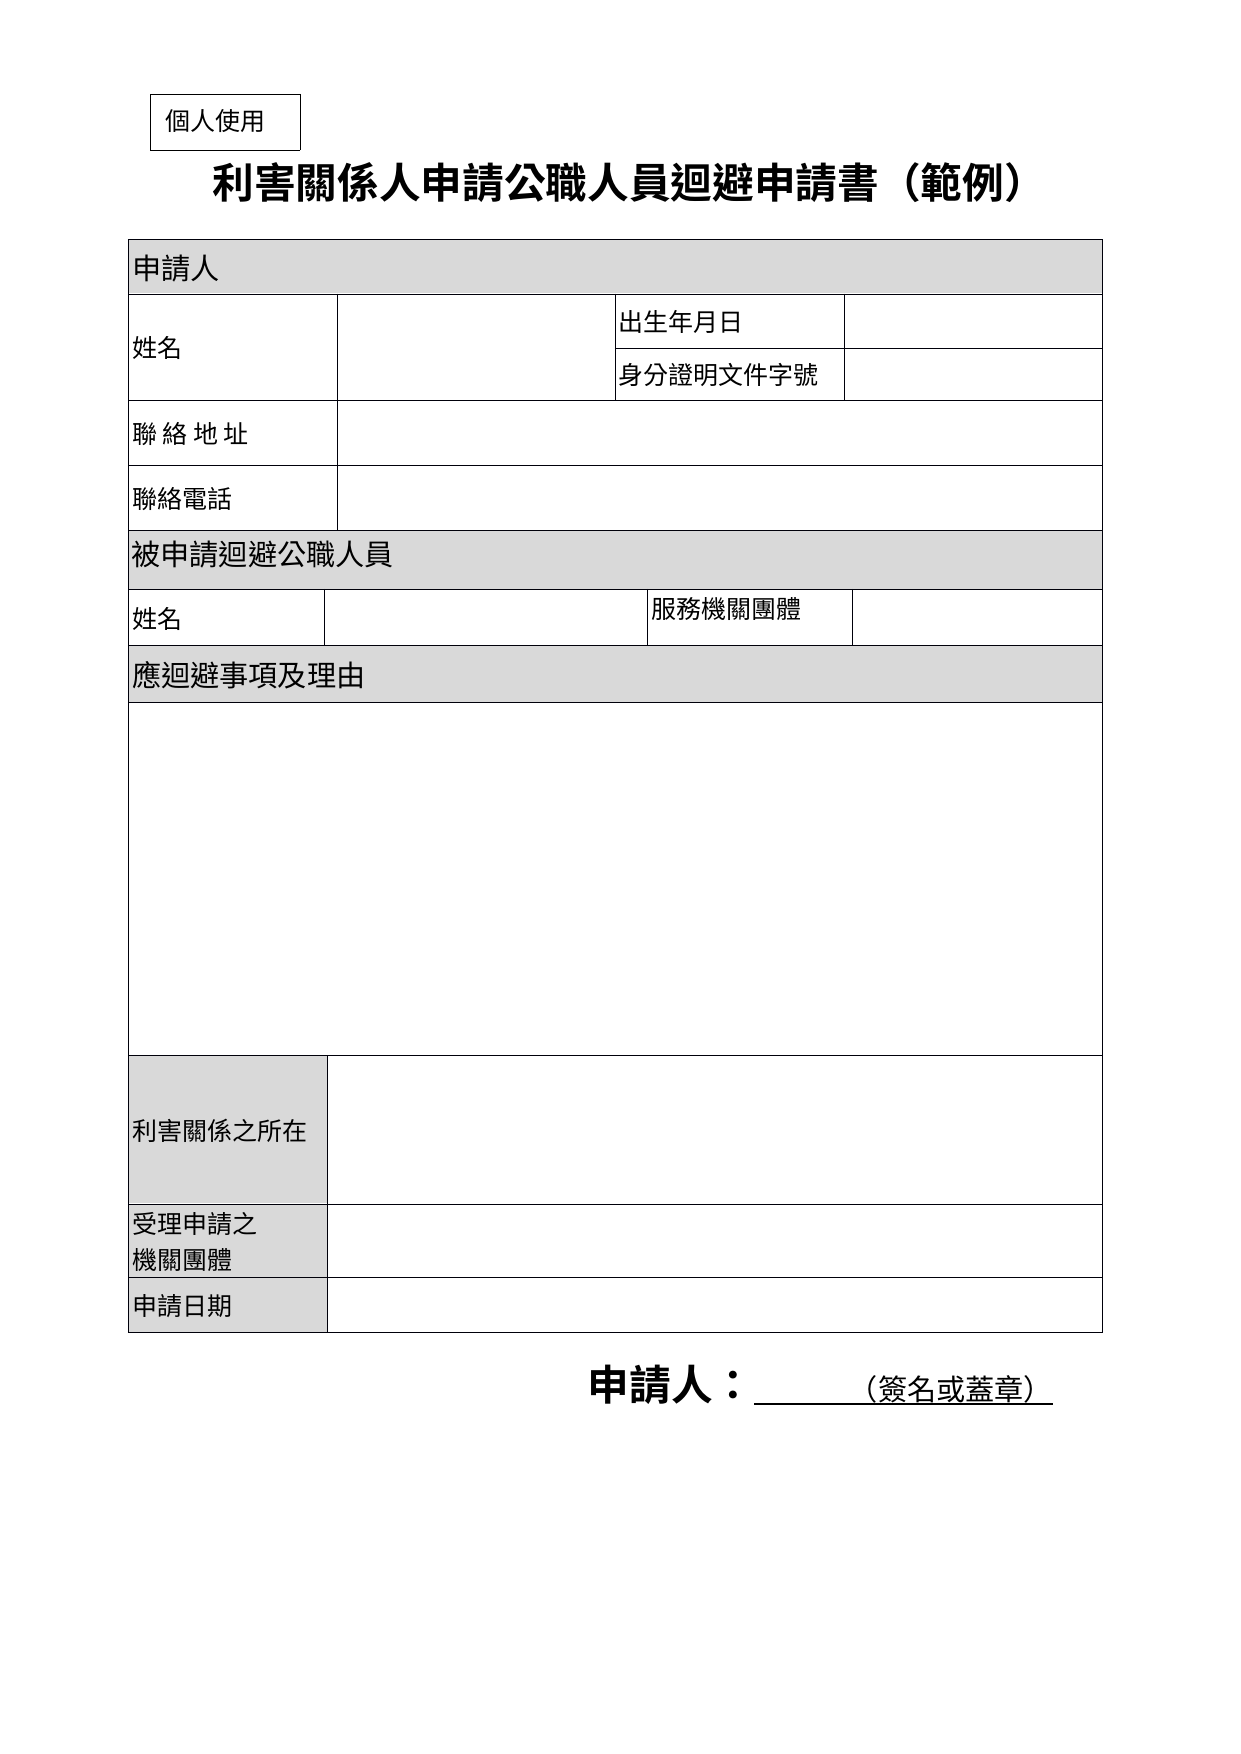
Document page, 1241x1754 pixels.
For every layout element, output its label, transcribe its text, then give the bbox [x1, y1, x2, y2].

table_cell [338, 401, 1102, 465]
table_cell 姓名 [129, 590, 324, 645]
table_cell 出生年月日 [616, 295, 844, 347]
table_cell [338, 295, 615, 399]
table_cell 被申請迴避公職人員 [129, 531, 1102, 589]
table_cell [129, 703, 1102, 1055]
table_cell [328, 1205, 1102, 1277]
table_cell 申請日期 [129, 1278, 327, 1332]
table_cell [853, 590, 1102, 645]
table_cell 聯 絡 地 址 [129, 401, 337, 465]
table_cell 聯絡電話 [129, 466, 337, 530]
table_cell [328, 1278, 1102, 1332]
text 個人使用 [165, 101, 285, 138]
table_cell [845, 349, 1102, 399]
table_header 申請人 [129, 240, 1102, 293]
text 申請人： （簽名或蓋章） [187, 1352, 1053, 1412]
table_cell [845, 295, 1102, 347]
table_cell 姓名 [129, 295, 337, 399]
table_cell 身分證明文件字號 [616, 349, 844, 399]
table_cell [325, 590, 647, 645]
table_cell 利害關係之所在 [129, 1056, 327, 1203]
table_cell 應迴避事項及理由 [129, 646, 1102, 702]
table_cell 服務機關團體 [648, 590, 852, 645]
text 利害關係人申請公職人員迴避申請書（範例） [187, 150, 1053, 210]
table_cell [338, 466, 1102, 530]
table_cell [328, 1056, 1102, 1203]
table_cell 受理申請之 機關團體 [129, 1205, 327, 1277]
